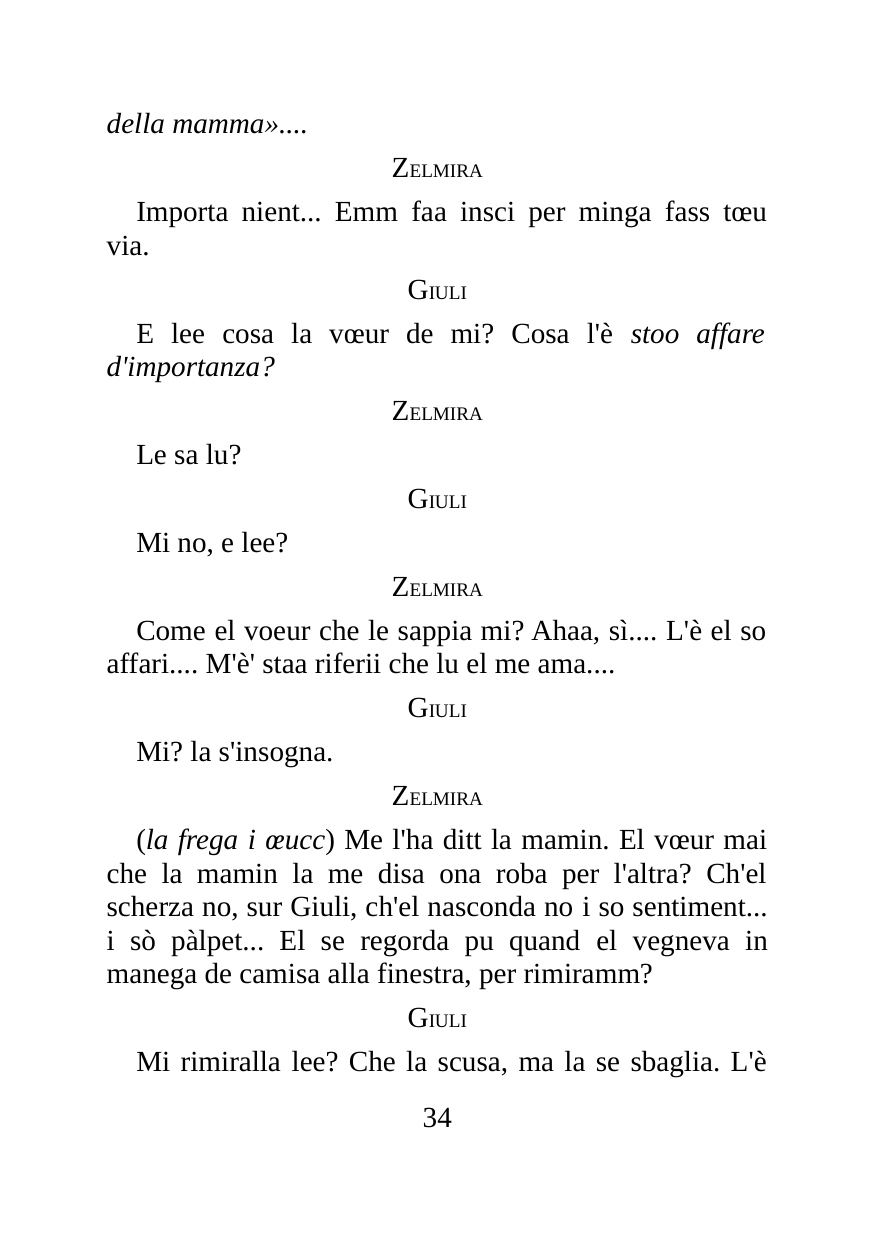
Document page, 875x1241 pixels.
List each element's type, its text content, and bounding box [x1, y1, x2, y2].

text Mi rimiralla lee? Che la scusa, ma la se sbaglia. L'è [106, 1044, 768, 1078]
text della mamma».... [106, 106, 768, 140]
text Giuli [106, 1001, 768, 1034]
text Zelmira [106, 778, 768, 812]
text Giuli [106, 481, 768, 515]
text Zelmira [106, 393, 768, 427]
text Zelmira [106, 569, 768, 603]
text Importa nient... Emm faa insci per minga fass tœu via. [106, 194, 768, 261]
text Giuli [106, 691, 768, 724]
text (la frega i œucc) Me l'ha ditt la mamin. El vœur mai che la mamin la me disa ona roba per l'altra? Ch'el scherza no, sur Giuli, ch'el nasconda no i so sentiment... i sò pàlpet... El se regorda pu quand el vegneva in manega de camisa alla finestra, per rimiramm? [106, 822, 768, 990]
text Le sa lu? [106, 437, 768, 471]
text Giuli [106, 272, 768, 305]
text Mi? la s'insogna. [106, 734, 768, 768]
text Mi no, e lee? [106, 525, 768, 559]
text Come el voeur che le sappia mi? Ahaa, sì.... L'è el so affari.... M'è' staa riferii che lu el me ama.... [106, 613, 768, 680]
text Zelmira [106, 150, 768, 184]
text E lee cosa la vœur de mi? Cosa l'è stoo affare d'importanza? [106, 316, 768, 383]
